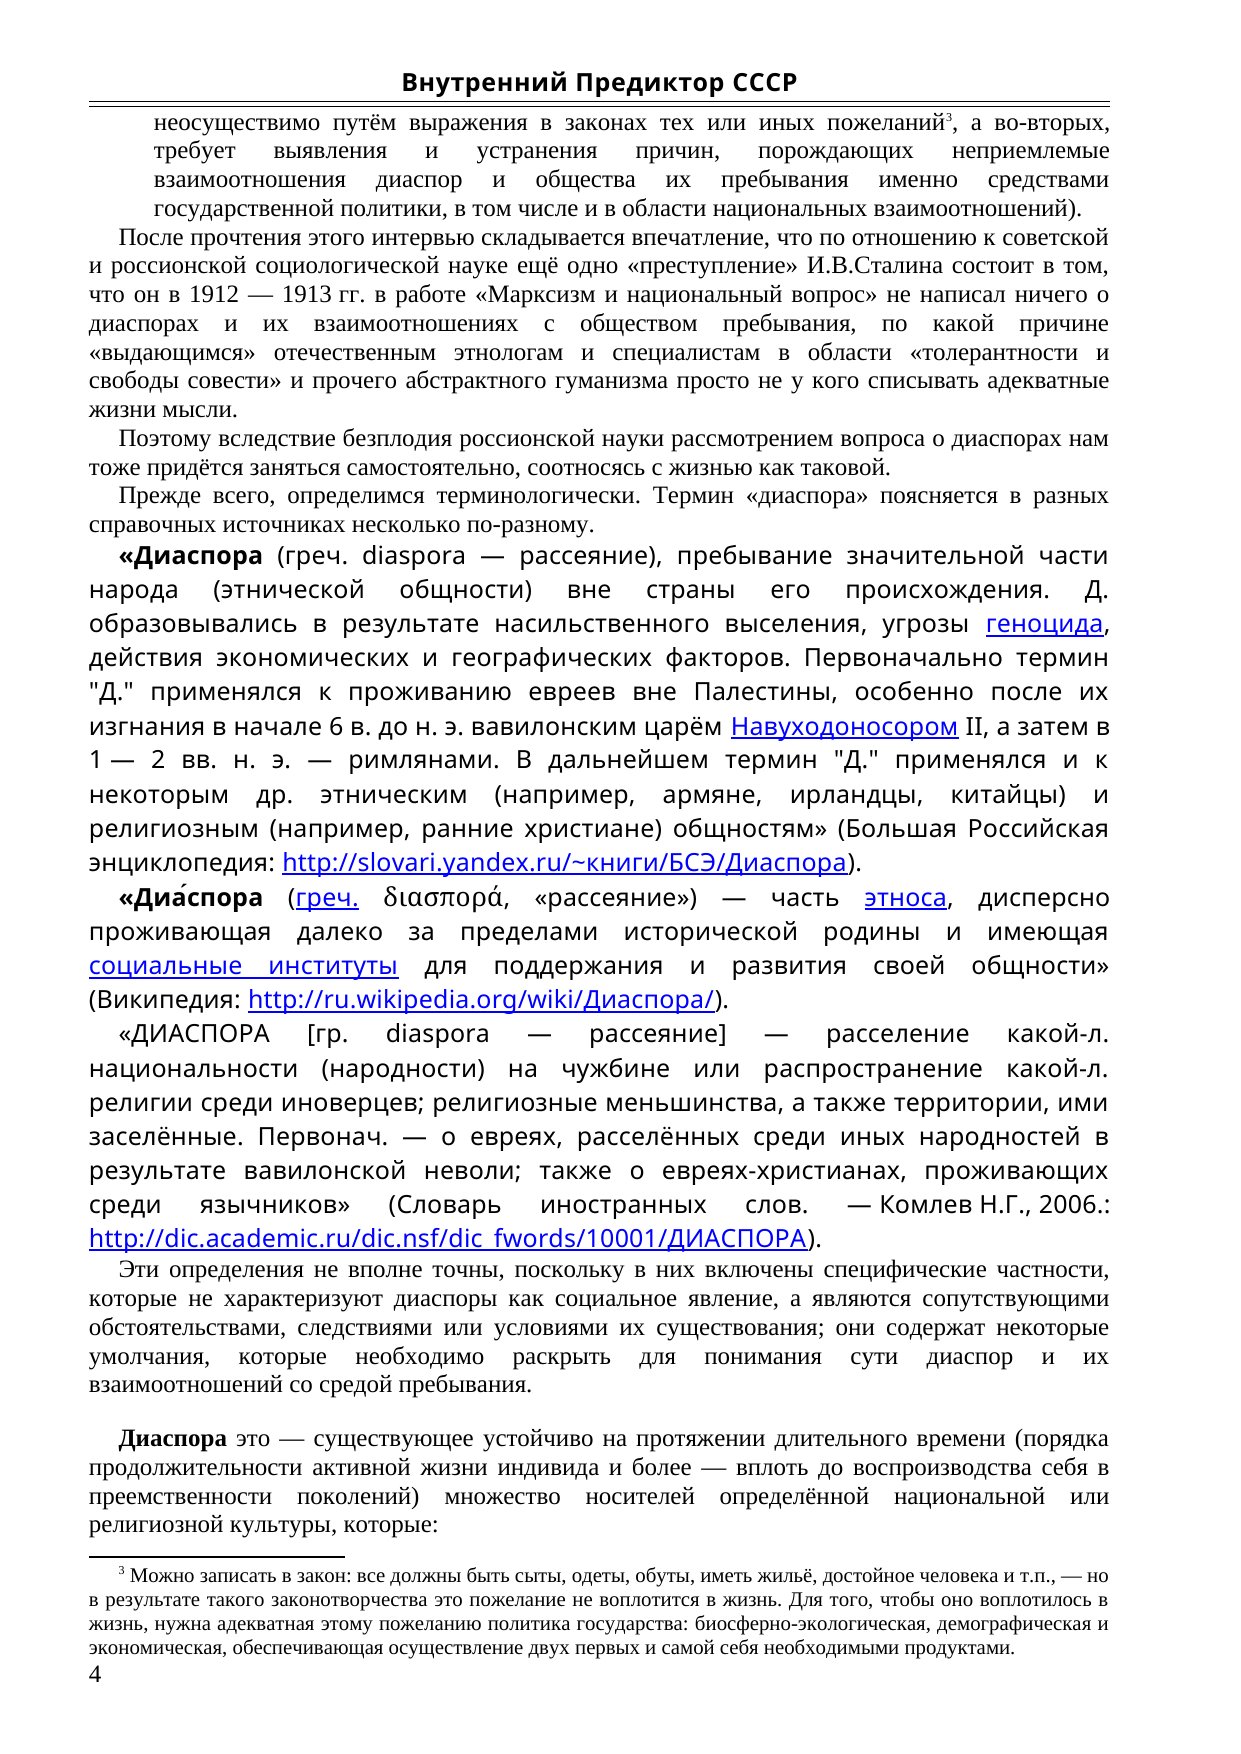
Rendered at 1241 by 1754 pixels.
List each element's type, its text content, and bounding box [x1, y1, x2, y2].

text Эти определения не вполне точны, поскольку в них включены специфические частности, которые не характеризуют диаспоры как социальное явление, а являются сопутствующими обстоятельствами, следствиями или условиями их существования; они содержат некоторые умолчания, которые необходимо раскрыть для понимания сути диаспор и их взаимоотношений со средой пребывания. [89, 1254, 1110, 1398]
list неосуществимо путём выражения в законах тех или иных пожеланий, а во-вторых, требует выявления и устранения причин, порождающих неприемлемые взаимоотношения диаспор и общества их пребывания именно средствами государственной политики, в том числе и в области национальных взаимоотношений). [130, 107, 1110, 222]
text После прочтения этого интервью складывается впечатление, что по отношению к советской и россионской социологической науке ещё одно «преступление» И.В.Сталина состоит в том, что он в 1912 — 1913 гг. в работе «Марксизм и национальный вопрос» не написал ничего о диаспорах и их взаимоотношениях с обществом пребывания, по какой причине «выдающимся» отечественным этнологам и специалистам в области «толерантности и свободы совести» и прочего абстрактного гуманизма просто не у кого списывать адекватные жизни мысли. [89, 222, 1110, 423]
text Прежде всего, определимся терминологически. Термин «диаспора» поясняется в разных справочных источниках несколько по-разному. [89, 480, 1110, 538]
list Можно записать в закон: все должны быть сыты, одеты, обуты, иметь жильё, достойное человека и т.п., — но в результате такого законотворчества это пожелание не воплотится в жизнь. Для того, чтобы оно воплотилось в жизнь, нужна адекватная этому пожеланию политика государства: биосферно-экологическая, демографическая и экономическая, обеспечивающая осуществление двух первых и самой себя необходимыми продуктами. [89, 1563, 1110, 1659]
text Диаспора это — существующее устойчиво на протяжении длительного времени (порядка продолжительности активной жизни индивида и более — вплоть до воспроизводства себя в преемственности поколений) множество носителей определённой национальной или религиозной культуры, которые: [89, 1423, 1110, 1538]
text «Диаспора (греч. diasporа — рассеяние), пребывание значительной части народа (этнической общности) вне страны его происхождения. Д. образовывались в результате насильственного выселения, угрозы геноцида, действия экономических и географических факторов. Первоначально термин "Д." применялся к проживанию евреев вне Палестины, особенно после их изгнания в начале 6 в. до н. э. вавилонским царём Навуходоносором II, а затем в 1 — 2 вв. н. э. — римлянами. В дальнейшем термин "Д." применялся и к некоторым др. этническим (например, армяне, ирландцы, китайцы) и религиозным (например, ранние христиане) общностям» (Большая Российская энциклопедия: http://slovari.yandex.ru/~книги/БСЭ/Диаспора). [89, 538, 1110, 878]
text Поэтому вследствие безплодия россионской науки рассмотрением вопроса о диаспорах нам тоже придётся заняться самостоятельно, соотносясь с жизнью как таковой. [89, 423, 1110, 480]
text «ДИАСПОРА [гр. diaspora — рассеяние] — расселение какой-л. национальности (народности) на чужбине или распространение какой-л. религии среди иноверцев; религиозные меньшинства, а также территории, ими заселённые. Первонач. — о евреях, расселённых среди иных народностей в результате вавилонской неволи; также о евреях-христианах, проживающих среди язычников» (Словарь иностранных слов. — Комлев Н.Г., 2006.: http://dic.academic.ru/dic.nsf/dic_fwords/10001/ДИАСПОРА). [89, 1016, 1110, 1254]
text «Диа́спора (греч. διασπορά, «рассеяние») — часть этноса, дисперсно проживающая далеко за пределами исторической родины и имеющая социальные институты для поддержания и развития своей общности» (Википедия: http://ru.wikipedia.org/wiki/Диаспора/). [89, 878, 1110, 1016]
